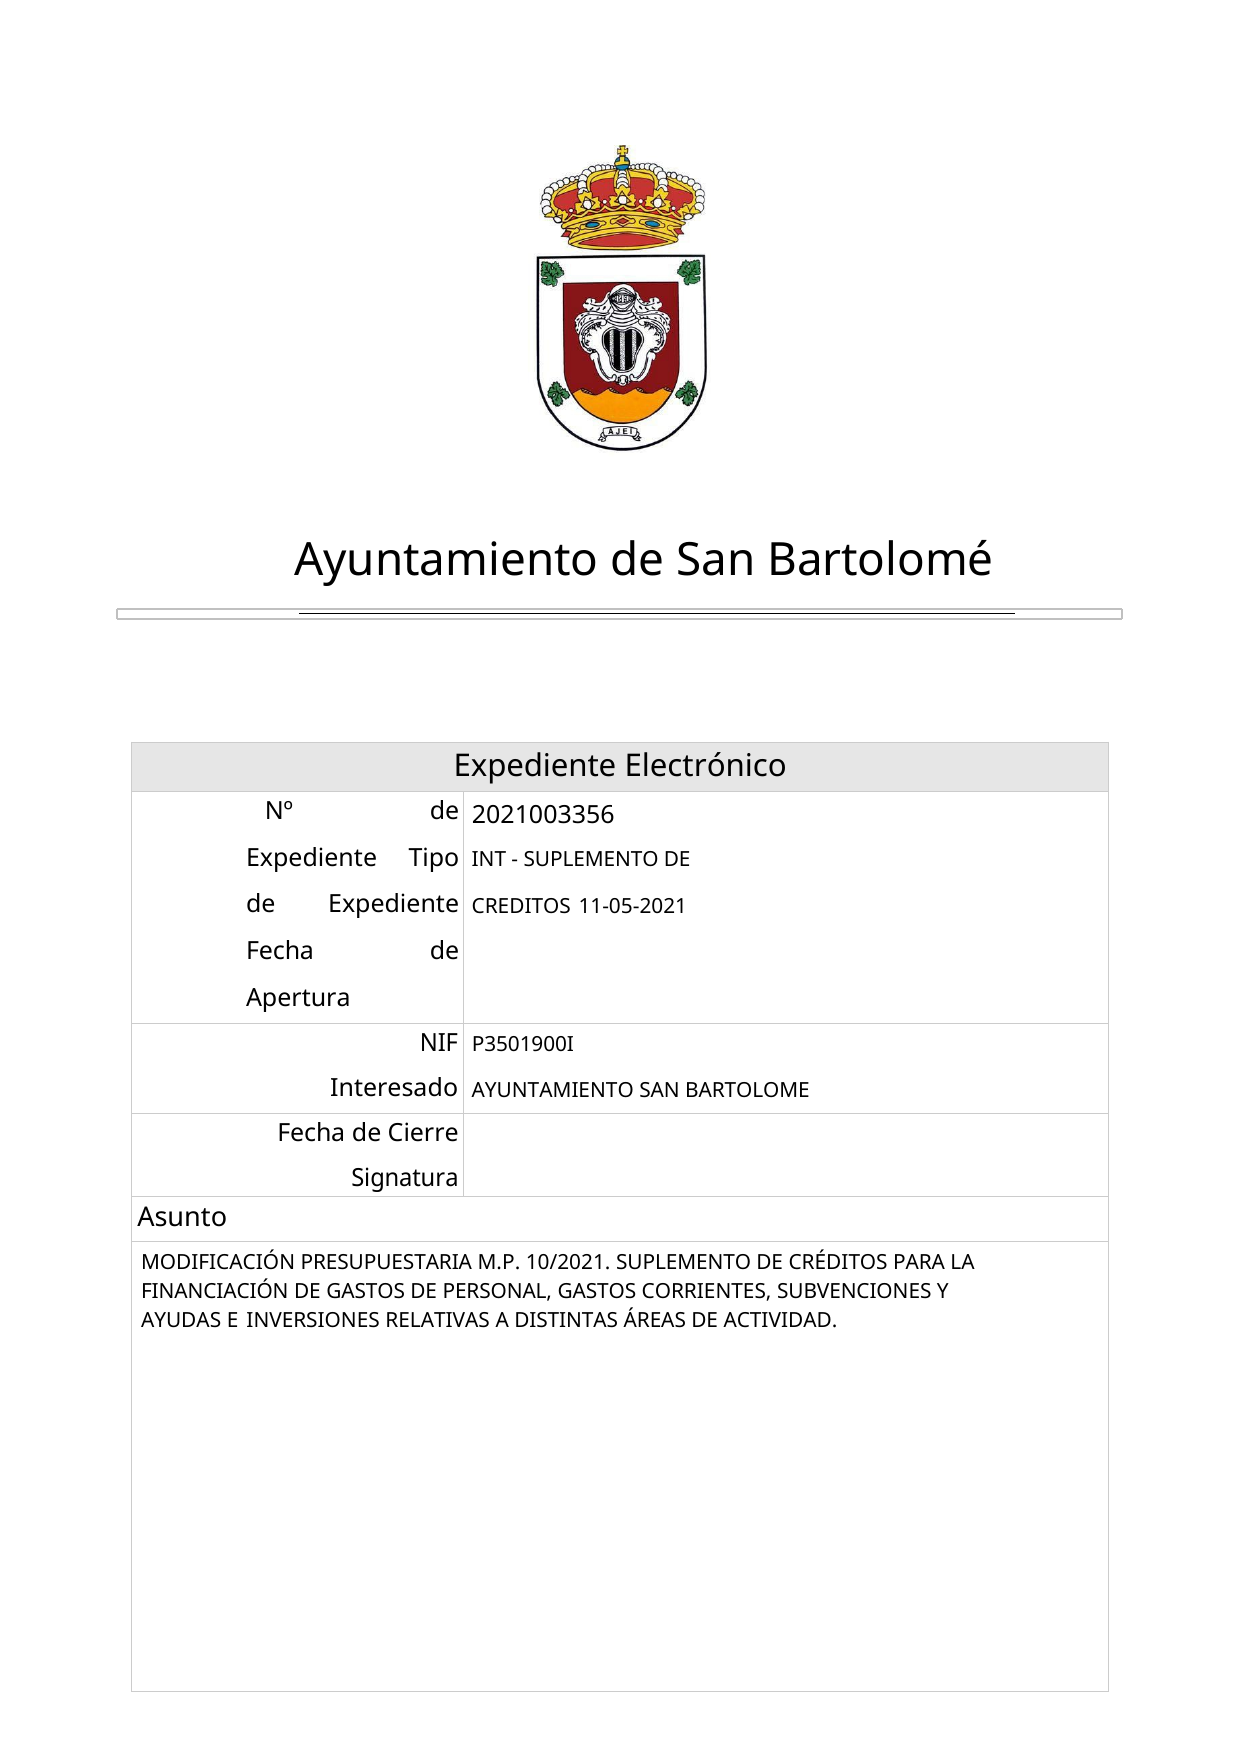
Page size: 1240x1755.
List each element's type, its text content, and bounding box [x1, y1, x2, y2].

table_cell Nº de Expediente Tipo de Expediente Fecha de Apertura [132, 792, 463, 1023]
text Ayuntamiento de San Bartolomé [294, 526, 1135, 588]
table_cell NIF Interesado [132, 1024, 463, 1113]
table_cell 2021003356 INT - SUPLEMENTO DE CREDITOS 11-05-2021 [464, 792, 1108, 1023]
table_cell Fecha de Cierre Signatura [132, 1114, 463, 1196]
table_cell Asunto [132, 1197, 1108, 1241]
table_header Expediente Electrónico [132, 743, 1108, 791]
table_cell P3501900I AYUNTAMIENTO SAN BARTOLOME [464, 1024, 1108, 1113]
table_cell MODIFICACIÓN PRESUPUESTARIA M.P. 10/2021. SUPLEMENTO DE CRÉDITOS PARA LA FINANCIACIÓN DE GASTOS DE PERSONAL, GASTOS CORRIENTES, SUBVENCIONES Y AYUDAS E INVERSIONES RELATIVAS A DISTINTAS ÁREAS DE ACTIVIDAD. [132, 1242, 1108, 1691]
table_cell [464, 1114, 1108, 1196]
